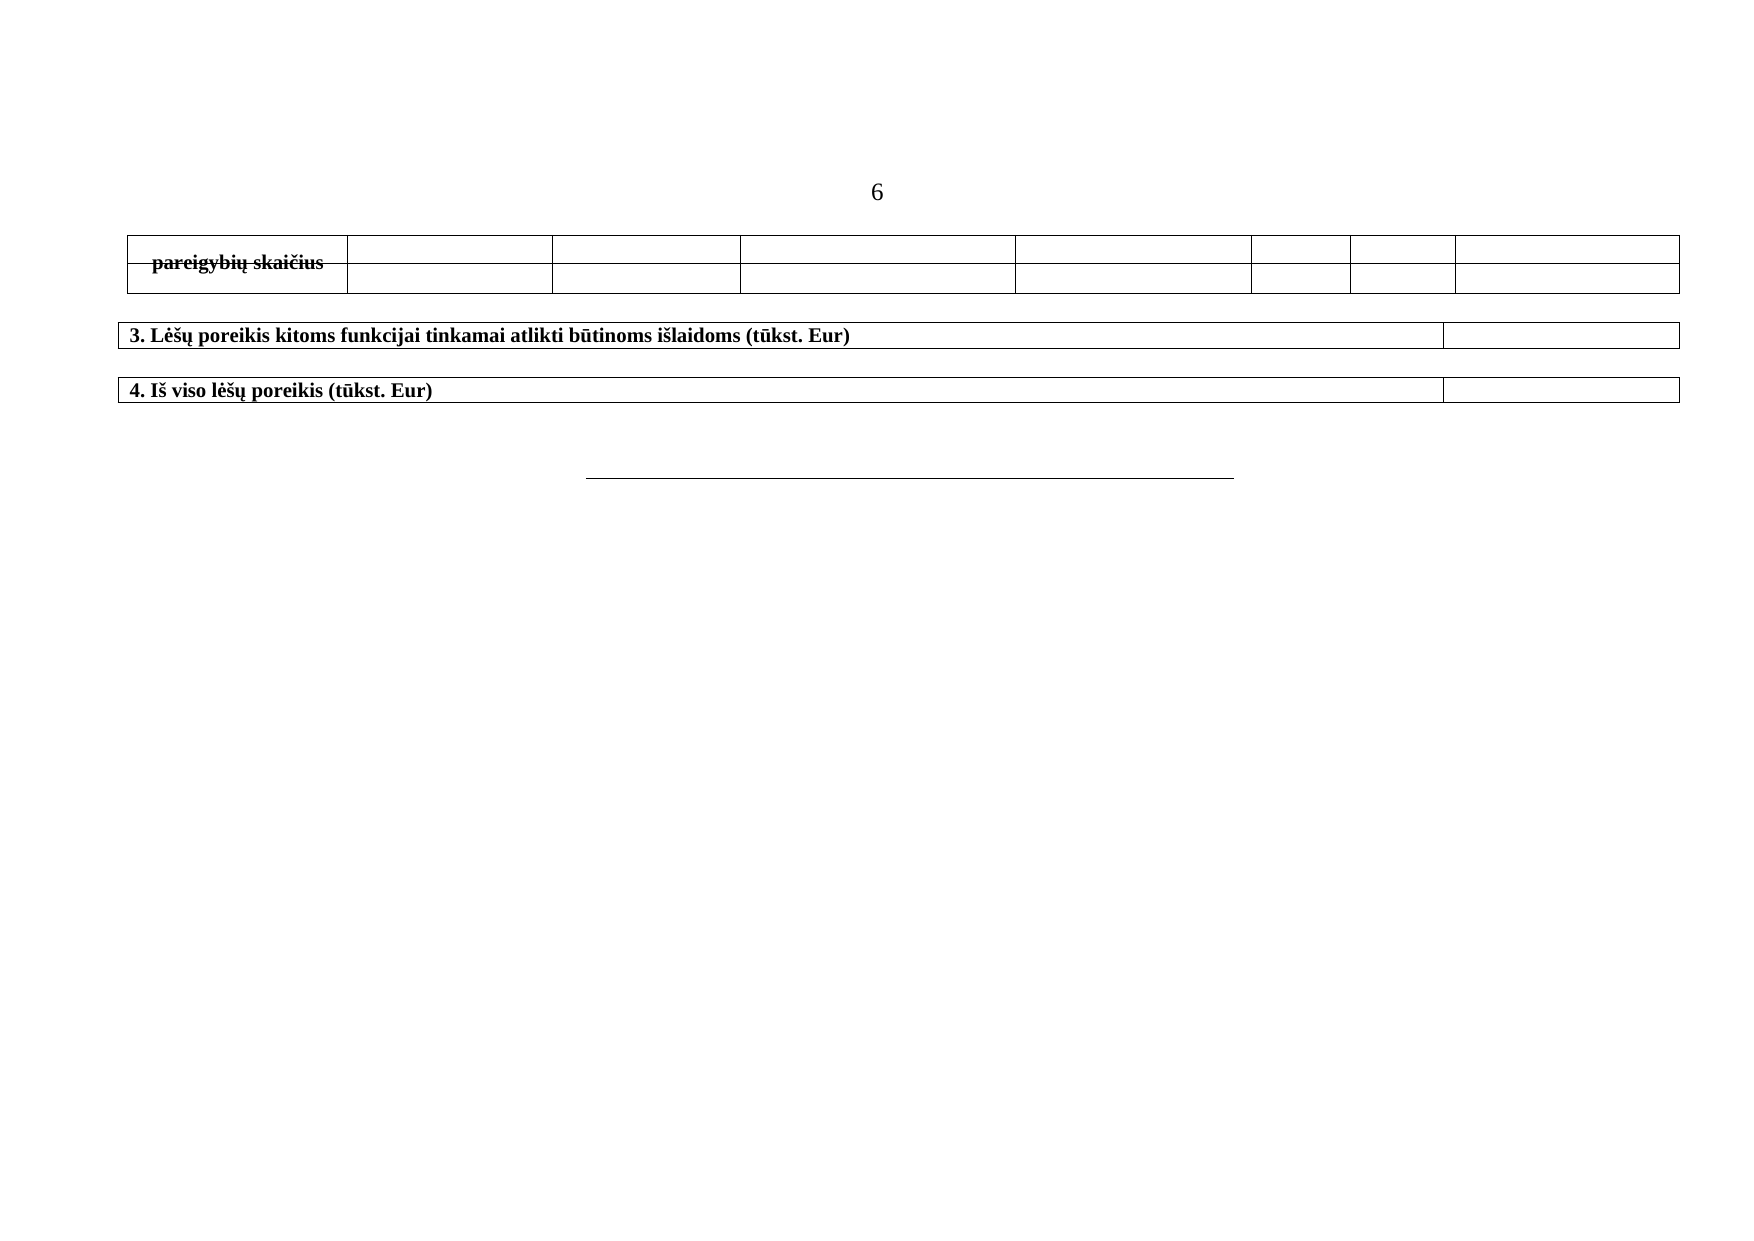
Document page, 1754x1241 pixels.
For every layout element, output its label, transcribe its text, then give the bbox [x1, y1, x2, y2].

table_cell [348, 264, 552, 292]
table_header [1444, 323, 1679, 347]
table_cell [741, 236, 1015, 263]
table_cell [1252, 236, 1350, 263]
table_cell [1016, 264, 1251, 292]
table_cell [128, 264, 347, 292]
table_cell Darbuotojų, kuriems teisės aktų nustatyta tvarka pavesta vykdyti Komisijos sekretoriato funkciją, pareigybių skaičius [128, 236, 347, 263]
table_header [1444, 378, 1679, 402]
table_cell [1016, 236, 1251, 263]
table_cell [553, 236, 740, 263]
table_cell [1351, 264, 1455, 292]
table_cell [348, 236, 552, 263]
table_cell [1252, 264, 1350, 292]
table_cell [1456, 264, 1679, 292]
table_header 4. Iš viso lėšų poreikis (tūkst. Eur) [119, 378, 1443, 402]
table_cell [553, 264, 740, 292]
table_cell [1456, 236, 1679, 263]
table_cell [741, 264, 1015, 292]
table_cell [1351, 236, 1455, 263]
table_header 3. Lėšų poreikis kitoms funkcijai tinkamai atlikti būtinoms išlaidoms (tūkst. Eur) [119, 323, 1443, 347]
